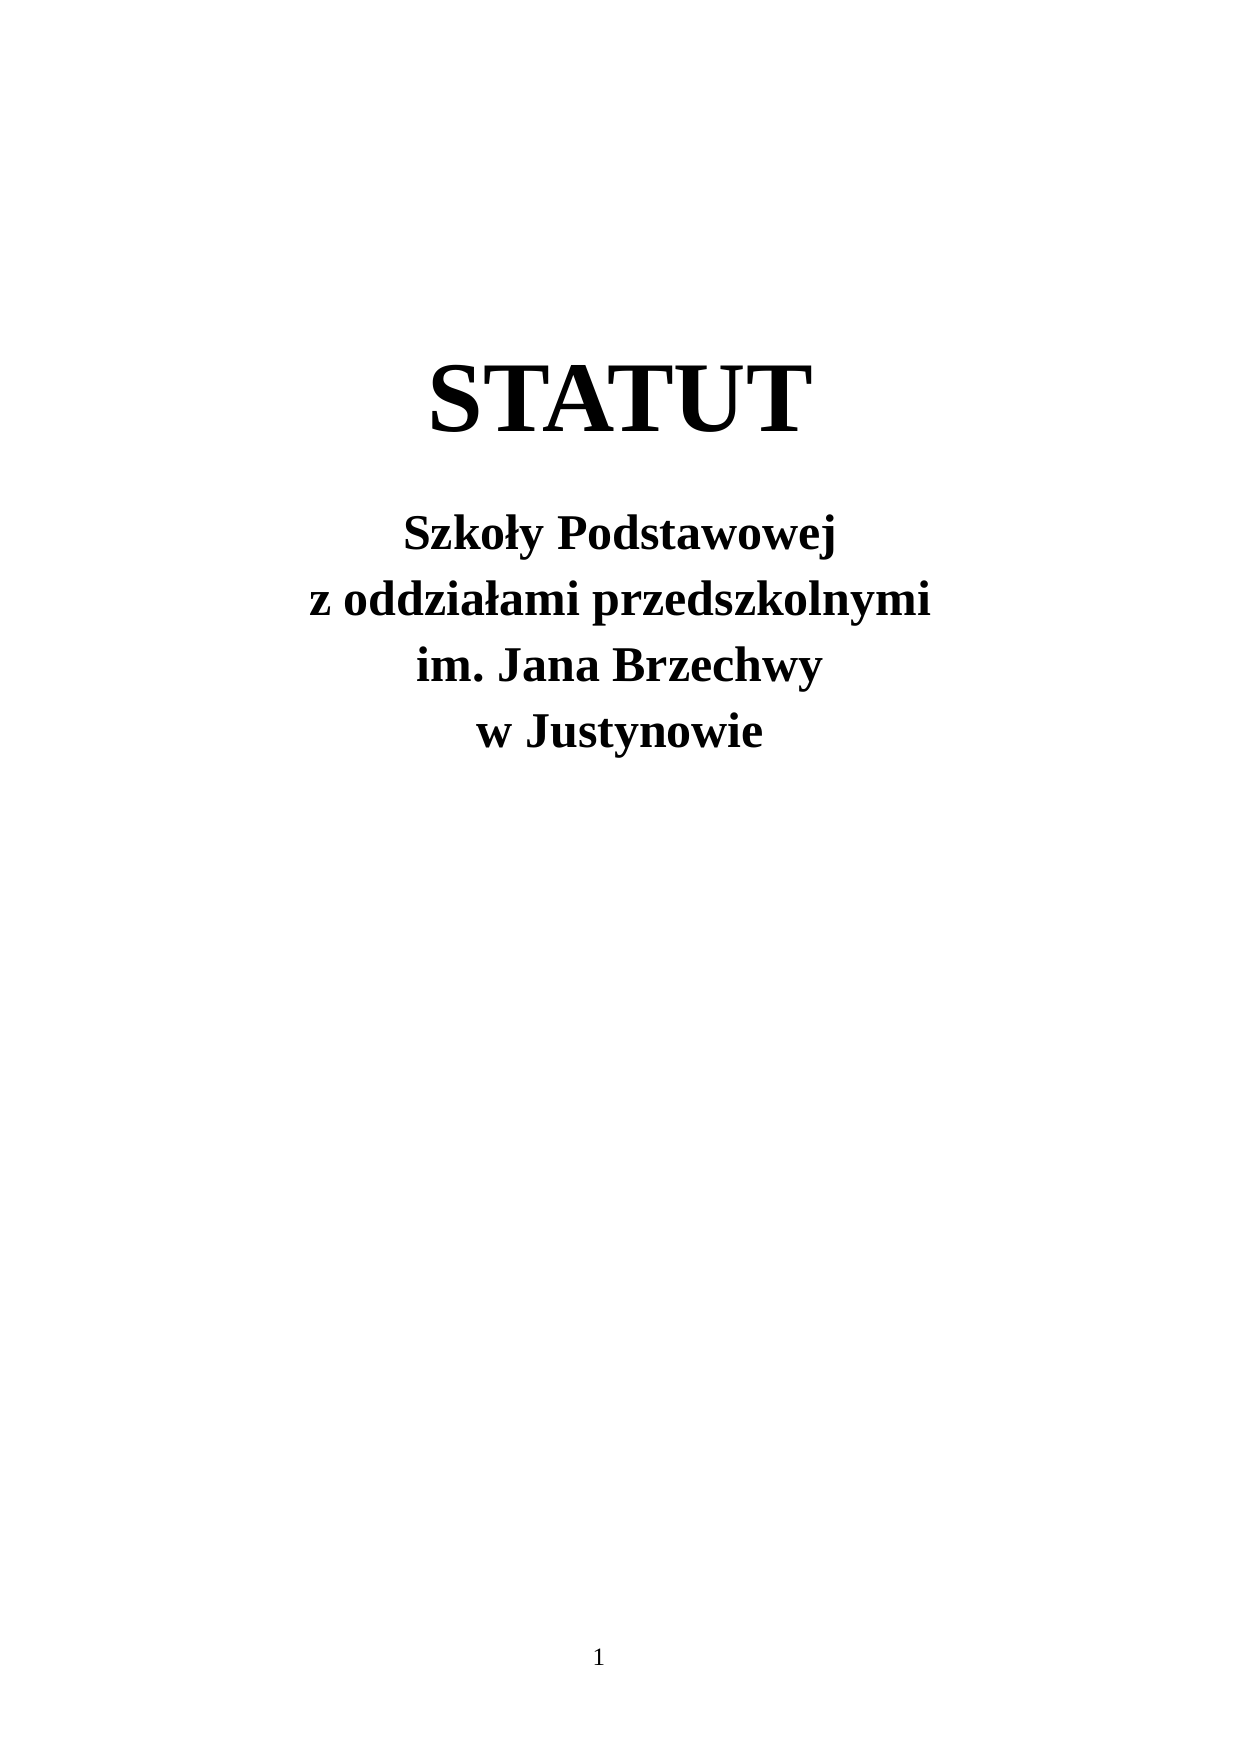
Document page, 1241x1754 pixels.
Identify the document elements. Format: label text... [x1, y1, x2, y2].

text im. Jana Brzechwy [148, 635, 1093, 693]
subtitle STATUT [148, 338, 1093, 453]
text Szkoły Podstawowej [148, 503, 1093, 561]
text w Justynowie [148, 701, 1093, 759]
text z oddziałami przedszkolnymi [148, 569, 1093, 627]
